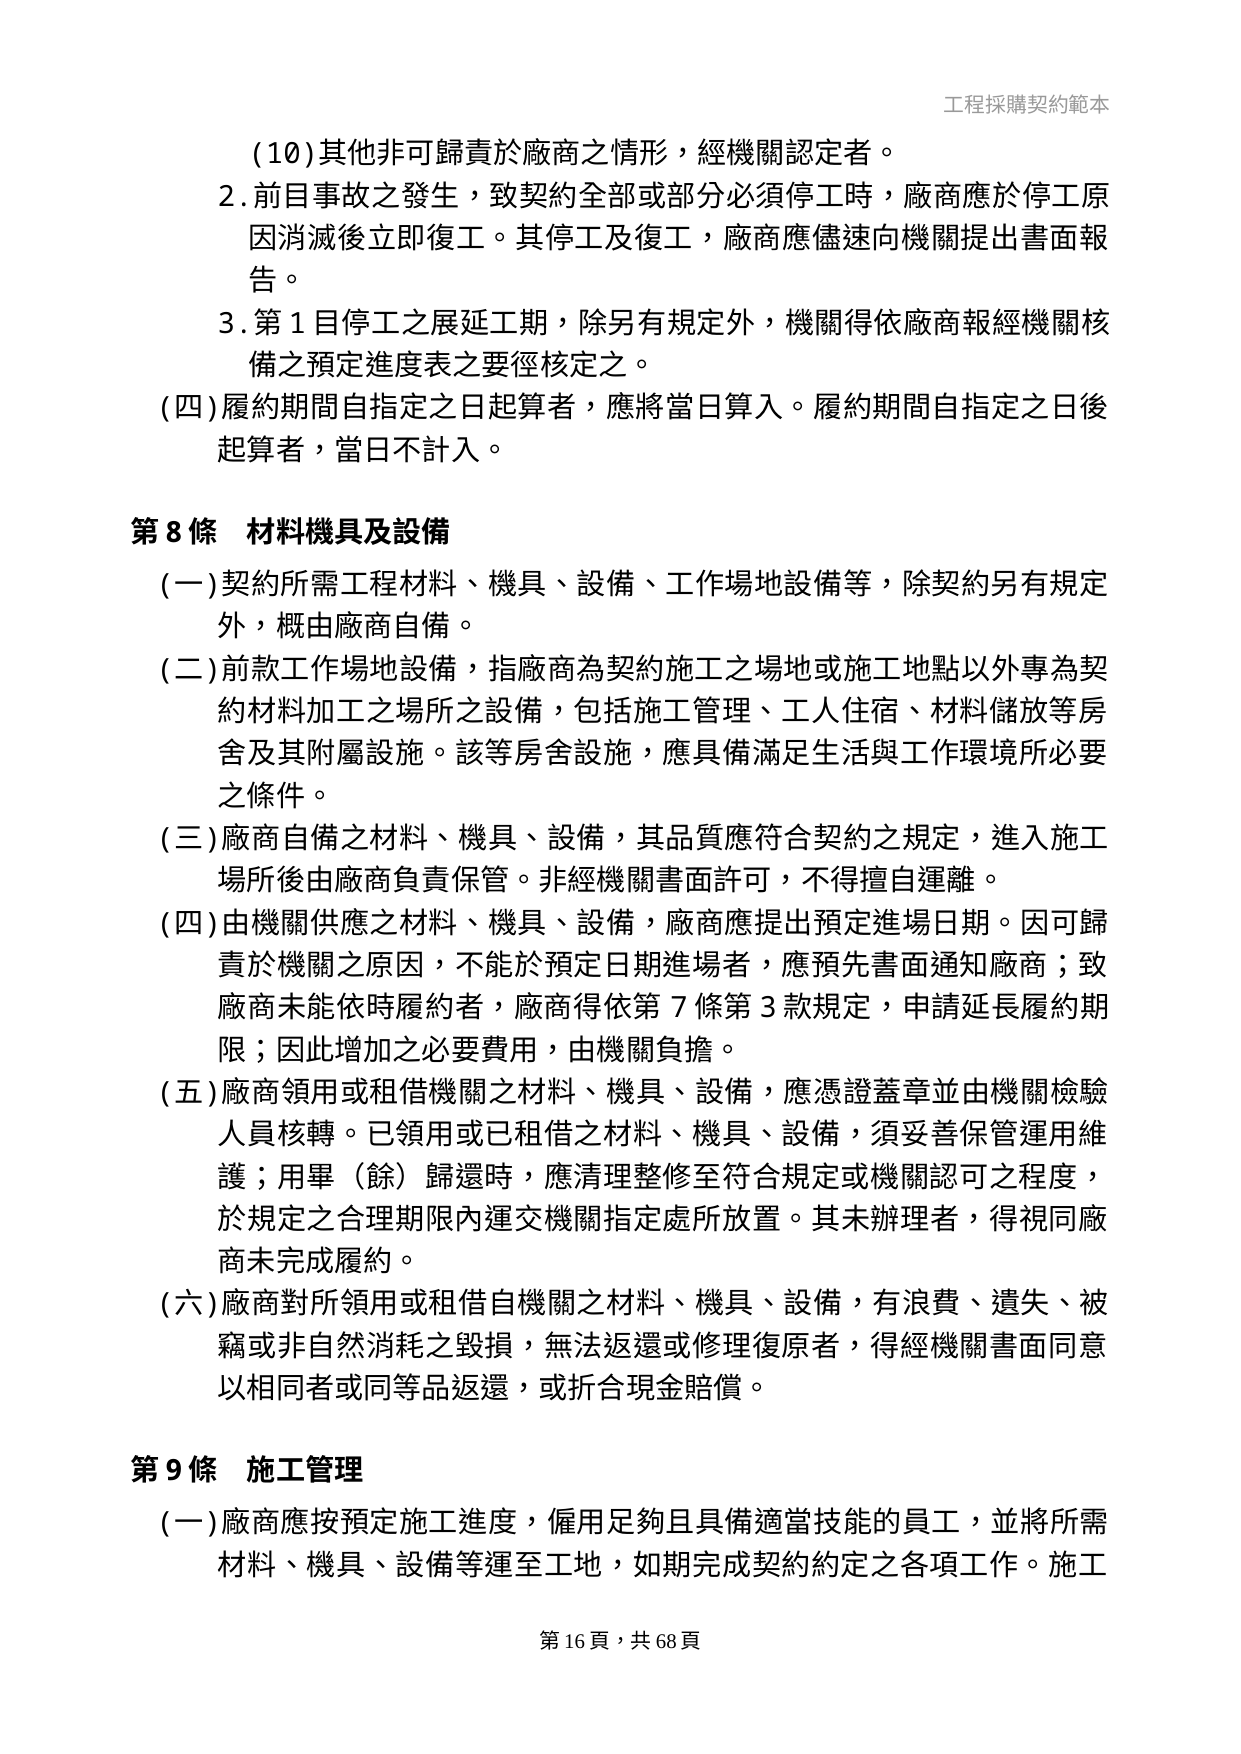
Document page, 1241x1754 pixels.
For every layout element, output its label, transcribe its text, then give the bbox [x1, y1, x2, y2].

text 2.前目事故之發生，致契約全部或部分必須停工時，廠商應於停工原因消滅後立即復工。其停工及復工，廠商應儘速向機關提出書面報告。 [217, 172, 1110, 299]
text (四)由機關供應之材料、機具、設備，廠商應提出預定進場日期。因可歸責於機關之原因，不能於預定日期進場者，應預先書面通知廠商；致廠商未能依時履約者，廠商得依第7條第3款規定，申請延長履約期限；因此增加之必要費用，由機關負擔。 [156, 899, 1110, 1068]
text 第8條 材料機具及設備 [130, 508, 1110, 551]
text 第9條 施工管理 [130, 1447, 1110, 1489]
text (10)其他非可歸責於廠商之情形，經機關認定者。 [248, 130, 1110, 172]
text (四)履約期間自指定之日起算者，應將當日算入。履約期間自指定之日後起算者，當日不計入。 [156, 384, 1110, 469]
text (六)廠商對所領用或租借自機關之材料、機具、設備，有浪費、遺失、被竊或非自然消耗之毀損，無法返還或修理復原者，得經機關書面同意以相同者或同等品返還，或折合現金賠償。 [156, 1280, 1110, 1407]
text (一)契約所需工程材料、機具、設備、工作場地設備等，除契約另有規定外，概由廠商自備。 [156, 561, 1110, 645]
text (三)廠商自備之材料、機具、設備，其品質應符合契約之規定，進入施工場所後由廠商負責保管。非經機關書面許可，不得擅自運離。 [156, 814, 1110, 899]
text (二)前款工作場地設備，指廠商為契約施工之場地或施工地點以外專為契約材料加工之場所之設備，包括施工管理、工人住宿、材料儲放等房舍及其附屬設施。該等房舍設施，應具備滿足生活與工作環境所必要之條件。 [156, 645, 1110, 814]
text (一)廠商應按預定施工進度，僱用足夠且具備適當技能的員工，並將所需材料、機具、設備等運至工地，如期完成契約約定之各項工作。施工 [156, 1499, 1110, 1584]
text (五)廠商領用或租借機關之材料、機具、設備，應憑證蓋章並由機關檢驗人員核轉。已領用或已租借之材料、機具、設備，須妥善保管運用維護；用畢（餘）歸還時，應清理整修至符合規定或機關認可之程度，於規定之合理期限內運交機關指定處所放置。其未辦理者，得視同廠商未完成履約。 [156, 1068, 1110, 1280]
text 3.第1目停工之展延工期，除另有規定外，機關得依廠商報經機關核備之預定進度表之要徑核定之。 [217, 299, 1110, 384]
